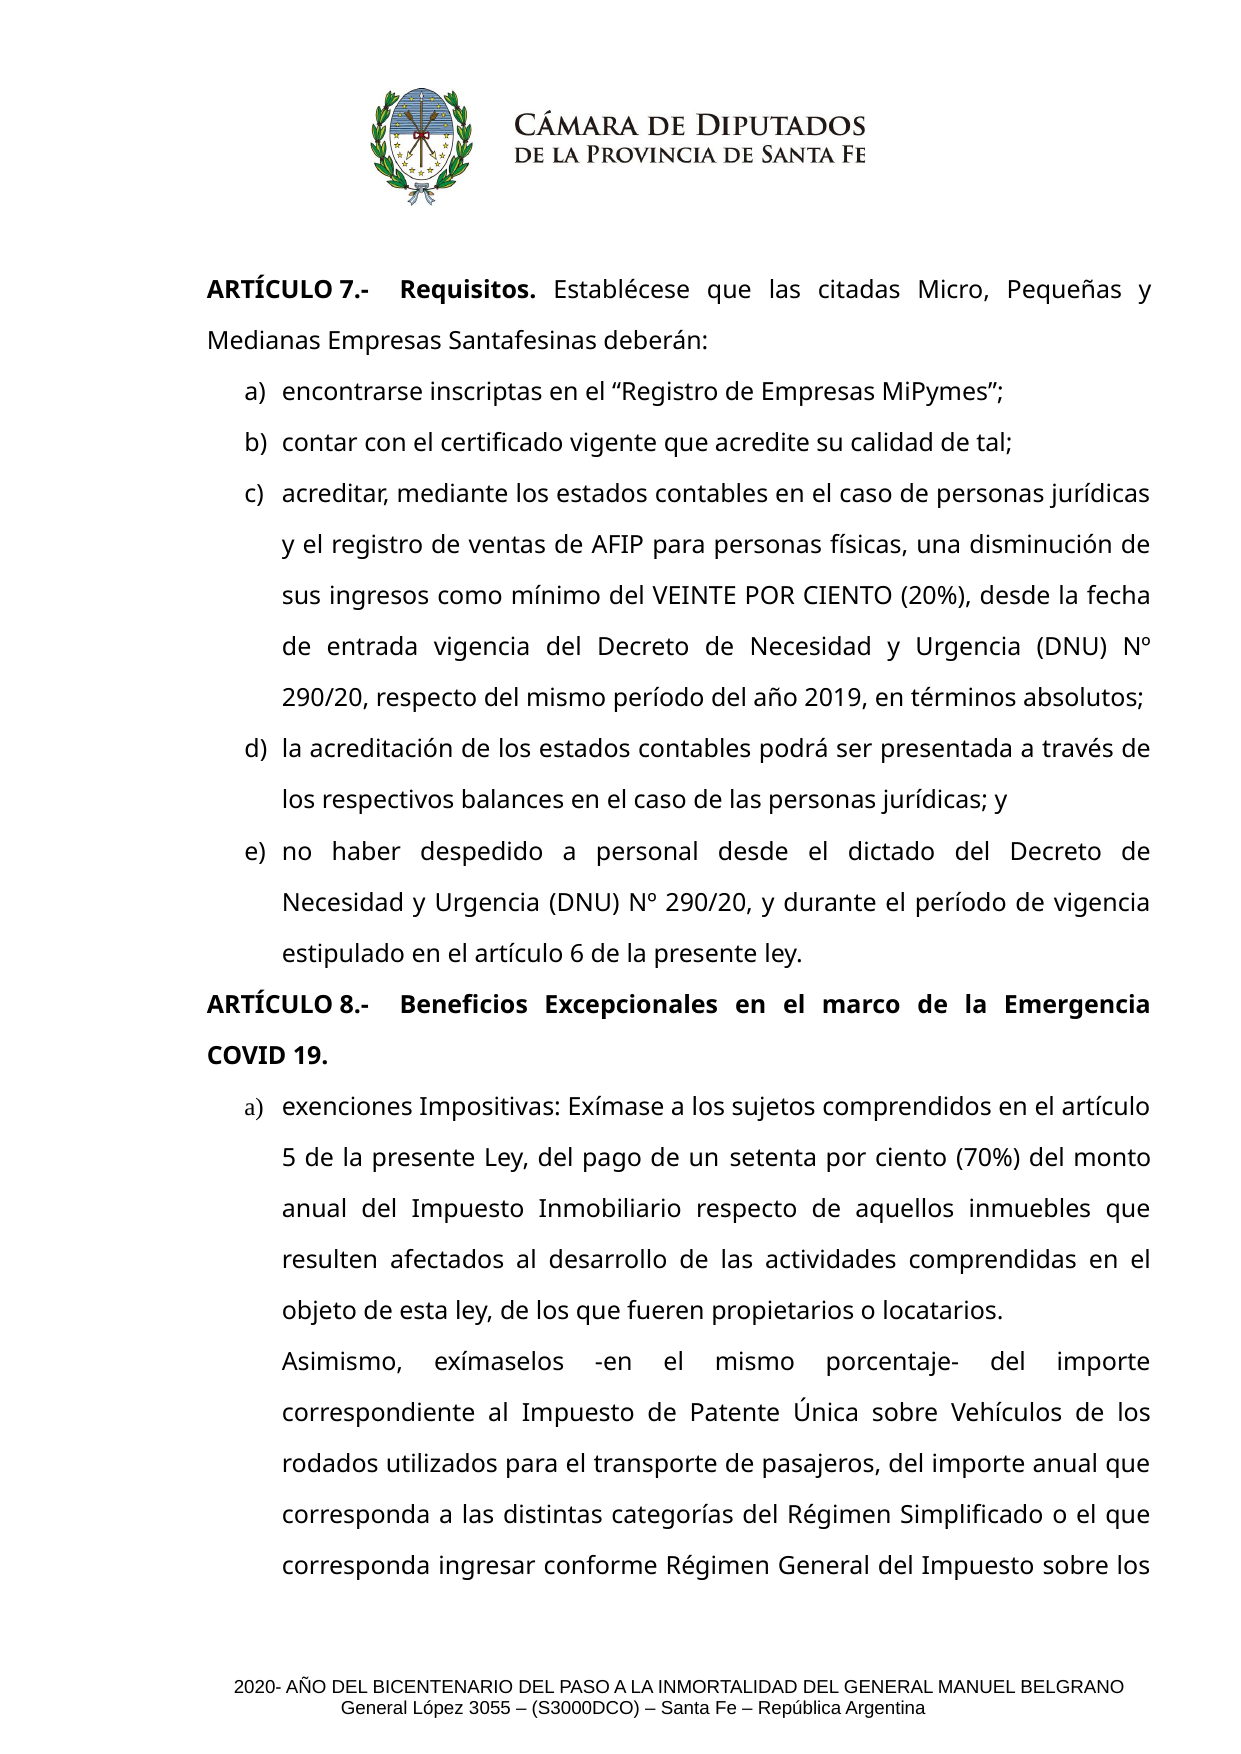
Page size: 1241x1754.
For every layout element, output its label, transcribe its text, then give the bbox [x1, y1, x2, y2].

list no haber despedido a personal desde el dictado del Decreto de Necesidad y Urgencia (DNU) Nº 290/20, y durante el período de vigencia estipulado en el artículo 6 de la presente ley. [244, 833, 1152, 969]
list encontrarse inscriptas en el “Registro de Empresas MiPymes”; [244, 374, 1152, 408]
table_header ARTÍCULO 7.- [207, 272, 399, 322]
table_header ARTÍCULO 8.- [207, 986, 399, 1036]
text Beneficios Excepcionales en el marco de la Emergencia COVID 19. [207, 986, 1152, 1071]
list Asimismo, exímaselos -en el mismo porcentaje- del importe correspondiente al Impuesto de Patente Única sobre Vehículos de los rodados utilizados para el transporte de pasajeros, del importe anual que corresponda a las distintas categorías del Régimen Simplificado o el que corresponda ingresar conforme Régimen General del Impuesto sobre los [244, 1343, 1152, 1582]
list contar con el certificado vigente que acredite su calidad de tal; [244, 425, 1152, 459]
list acreditar, mediante los estados contables en el caso de personas jurídicas y el registro de ventas de AFIP para personas físicas, una disminución de sus ingresos como mínimo del VEINTE POR CIENTO (20%), desde la fecha de entrada vigencia del Decreto de Necesidad y Urgencia (DNU) Nº 290/20, respecto del mismo período del año 2019, en términos absolutos; [244, 476, 1152, 714]
list la acreditación de los estados contables podrá ser presentada a través de los respectivos balances en el caso de las personas jurídicas; y [244, 731, 1152, 816]
list exenciones Impositivas: Exímase a los sujetos comprendidos en el artículo 5 de la presente Ley, del pago de un setenta por ciento (70%) del monto anual del Impuesto Inmobiliario respecto de aquellos inmuebles que resulten afectados al desarrollo de las actividades comprendidas en el objeto de esta ley, de los que fueren propietarios o locatarios. [244, 1088, 1152, 1327]
picture [370, 88, 866, 210]
text Requisitos. Establécese que las citadas Micro, Pequeñas y Medianas Empresas Santafesinas deberán: [207, 272, 1152, 357]
